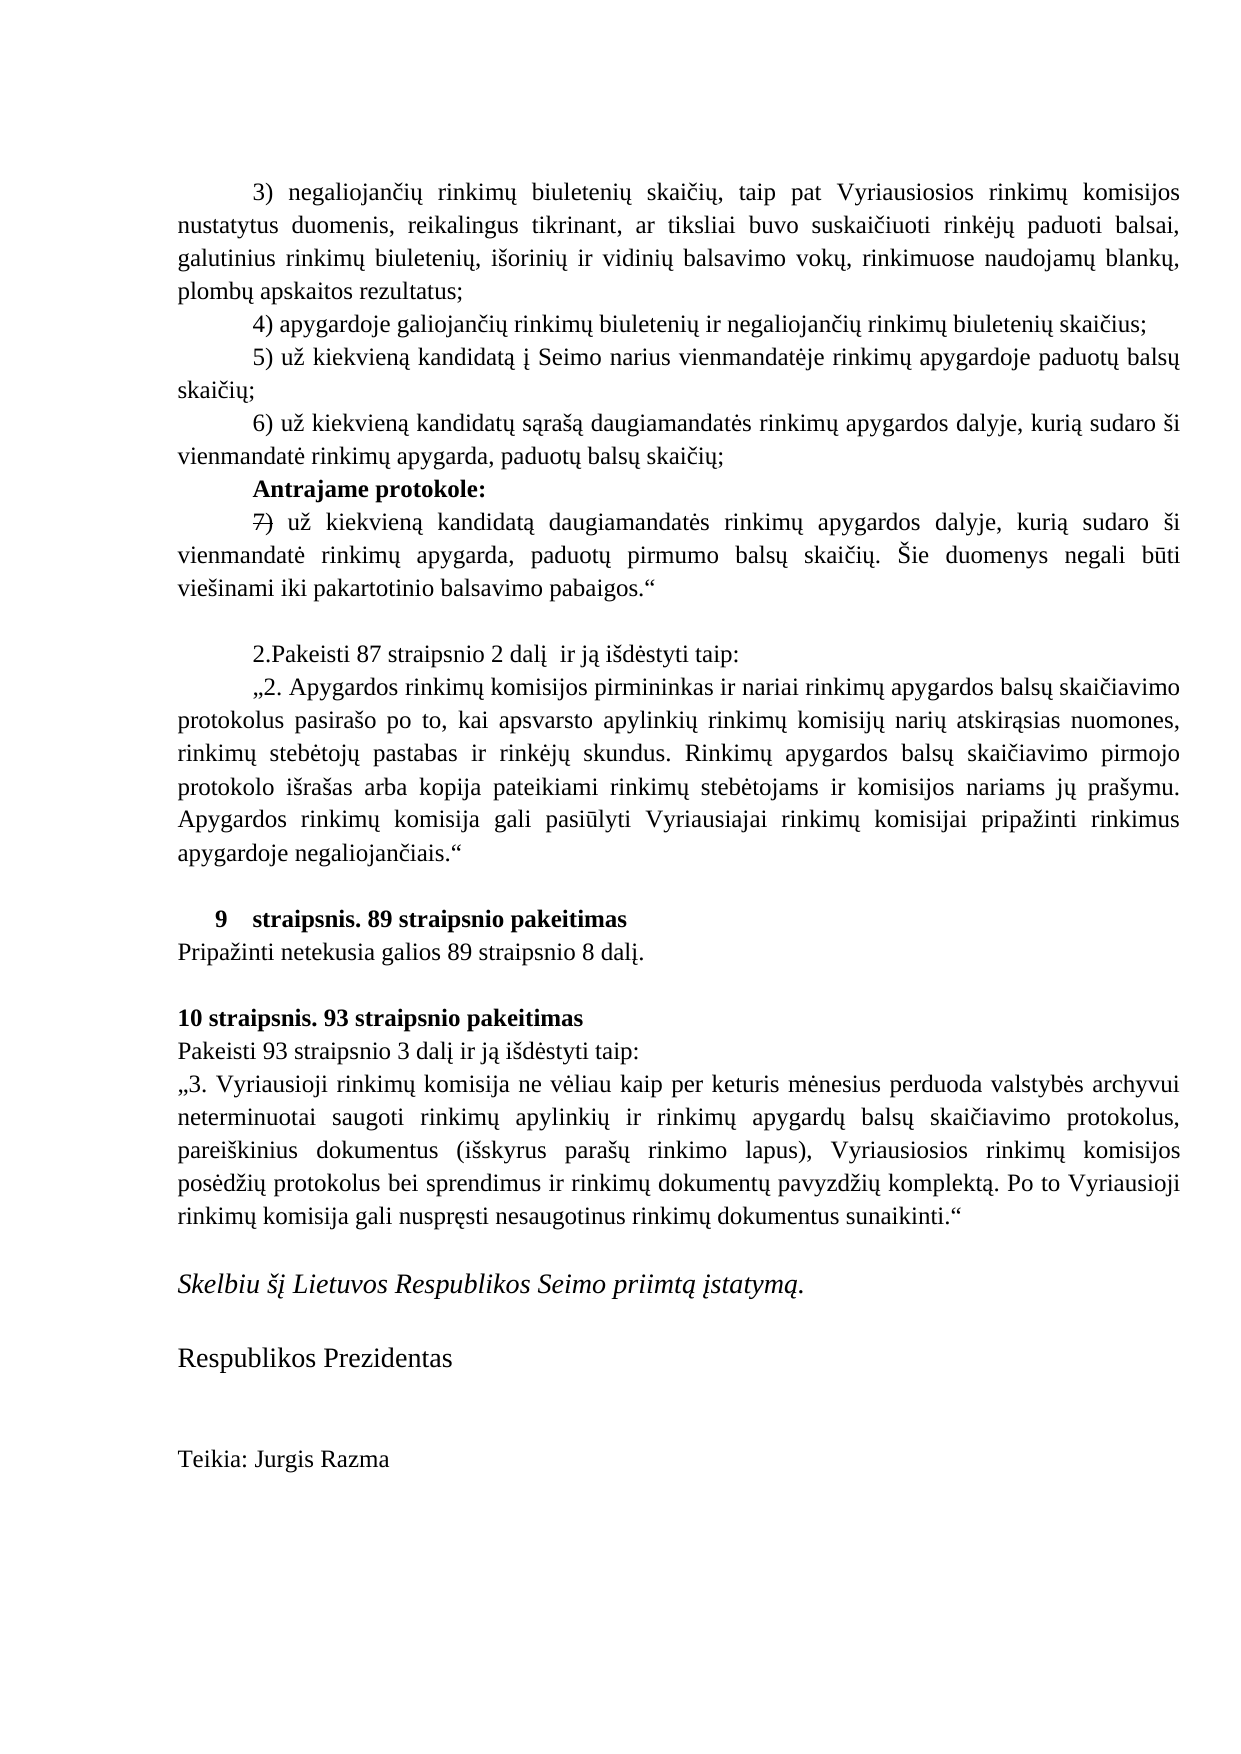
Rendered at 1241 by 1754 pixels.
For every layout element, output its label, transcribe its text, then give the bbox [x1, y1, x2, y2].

text Teikia: Jurgis Razma [177, 1444, 1181, 1473]
text 5) už kiekvieną kandidatą į Seimo narius vienmandatėje rinkimų apygardoje paduotų balsų skaičių; [177, 342, 1181, 404]
text „3. Vyriausioji rinkimų komisija ne vėliau kaip per keturis mėnesius perduoda valstybės archyvui neterminuotai saugoti rinkimų apylinkių ir rinkimų apygardų balsų skaičiavimo protokolus, pareiškinius dokumentus (išskyrus parašų rinkimo lapus), Vyriausiosios rinkimų komisijos posėdžių protokolus bei sprendimus ir rinkimų dokumentų pavyzdžių komplektą. Po to Vyriausioji rinkimų komisija gali nuspręsti nesaugotinus rinkimų dokumentus sunaikinti.“ [177, 1069, 1181, 1229]
text Respublikos Prezidentas [177, 1341, 1181, 1374]
text 10 straipsnis. 93 straipsnio pakeitimas [177, 1003, 1181, 1031]
text Pakeisti 93 straipsnio 3 dalį ir ją išdėstyti taip: [177, 1036, 1181, 1064]
text Skelbiu šį Lietuvos Respublikos Seimo priimtą įstatymą. [177, 1267, 1181, 1299]
text Pripažinti netekusia galios 89 straipsnio 8 dalį. [177, 937, 1181, 965]
text 4) apygardoje galiojančių rinkimų biuletenių ir negaliojančių rinkimų biuletenių skaičius; [177, 309, 1181, 338]
text „2. Apygardos rinkimų komisijos pirmininkas ir nariai rinkimų apygardos balsų skaičiavimo protokolus pasirašo po to, kai apsvarsto apylinkių rinkimų komisijų narių atskirąsias nuomones, rinkimų stebėtojų pastabas ir rinkėjų skundus. Rinkimų apygardos balsų skaičiavimo pirmojo protokolo išrašas arba kopija pateikiami rinkimų stebėtojams ir komisijos nariams jų prašymu. Apygardos rinkimų komisija gali pasiūlyti Vyriausiajai rinkimų komisijai pripažinti rinkimus apygardoje negaliojančiais.“ [177, 672, 1181, 866]
text 3) negaliojančių rinkimų biuletenių skaičių, taip pat Vyriausiosios rinkimų komisijos nustatytus duomenis, reikalingus tikrinant, ar tiksliai buvo suskaičiuoti rinkėjų paduoti balsai, galutinius rinkimų biuletenių, išorinių ir vidinių balsavimo vokų, rinkimuose naudojamų blankų, plombų apskaitos rezultatus; [177, 177, 1181, 305]
text 7) už kiekvieną kandidatą daugiamandatės rinkimų apygardos dalyje, kurią sudaro ši vienmandatė rinkimų apygarda, paduotų pirmumo balsų skaičių. Šie duomenys negali būti viešinami iki pakartotinio balsavimo pabaigos.“ [177, 507, 1181, 602]
text 2.Pakeisti 87 straipsnio 2 dalį ir ją išdėstyti taip: [177, 639, 1181, 668]
text 9 straipsnis. 89 straipsnio pakeitimas [215, 904, 1181, 932]
text Antrajame protokole: [177, 474, 1181, 503]
text 6) už kiekvieną kandidatų sąrašą daugiamandatės rinkimų apygardos dalyje, kurią sudaro ši vienmandatė rinkimų apygarda, paduotų balsų skaičių; [177, 408, 1181, 470]
